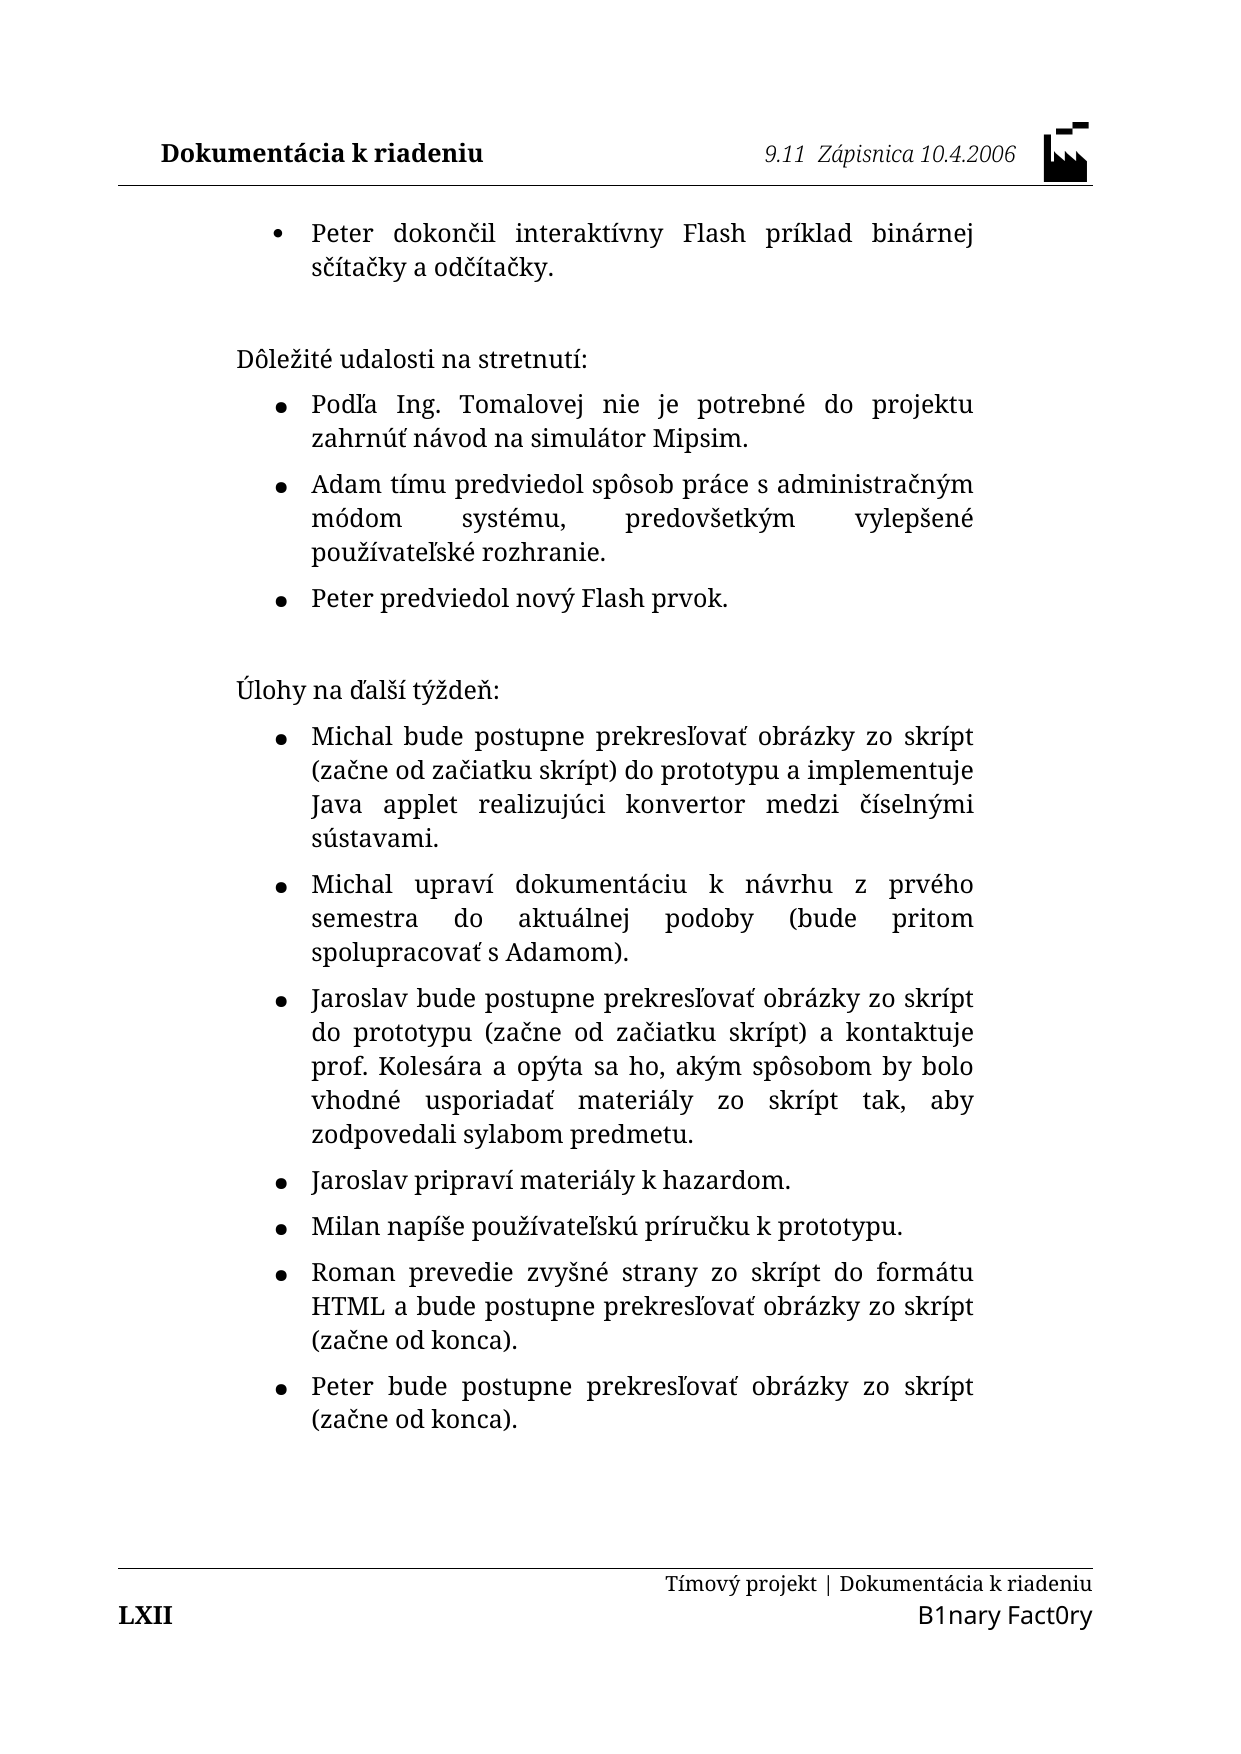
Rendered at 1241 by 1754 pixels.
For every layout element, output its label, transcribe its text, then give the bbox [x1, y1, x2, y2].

list Peter bude postupne prekresľovať obrázky zo skrípt (začne od konca). [274, 1368, 974, 1436]
list Milan napíše používateľskú príručku k prototypu. [274, 1208, 974, 1242]
picture [1043, 122, 1089, 182]
list Jaroslav bude postupne prekresľovať obrázky zo skrípt do prototypu (začne od začiatku skrípt) a kontaktuje prof. Kolesára a opýta sa ho, akým spôsobom by bolo vhodné usporiadať materiály zo skrípt tak, aby zodpovedali sylabom predmetu. [274, 980, 974, 1151]
list Jaroslav pripraví materiály k hazardom. [274, 1162, 974, 1197]
list Podľa Ing. Tomalovej nie je potrebné do projektu zahrnúť návod na simulátor Mipsim. [274, 387, 974, 455]
list Peter dokončil interaktívny Flash príklad binárnej sčítačky a odčítačky. [274, 216, 974, 284]
list Michal bude postupne prekresľovať obrázky zo skrípt (začne od začiatku skrípt) do prototypu a implementuje Java applet realizujúci konvertor medzi číselnými sústavami. [274, 718, 974, 855]
list Roman prevedie zvyšné strany zo skrípt do formátu HTML a bude postupne prekresľovať obrázky zo skrípt (začne od konca). [274, 1254, 974, 1356]
text Úlohy na ďalší týždeň: [236, 673, 974, 707]
text Dôležité udalosti na stretnutí: [236, 341, 974, 375]
list Adam tímu predviedol spôsob práce s administračným módom systému, predovšetkým vylepšené používateľské rozhranie. [274, 467, 974, 569]
list Peter predviedol nový Flash prvok. [274, 581, 974, 615]
list Michal upraví dokumentáciu k návrhu z prvého semestra do aktuálnej podoby (bude pritom spolupracovať s Adamom). [274, 866, 974, 969]
